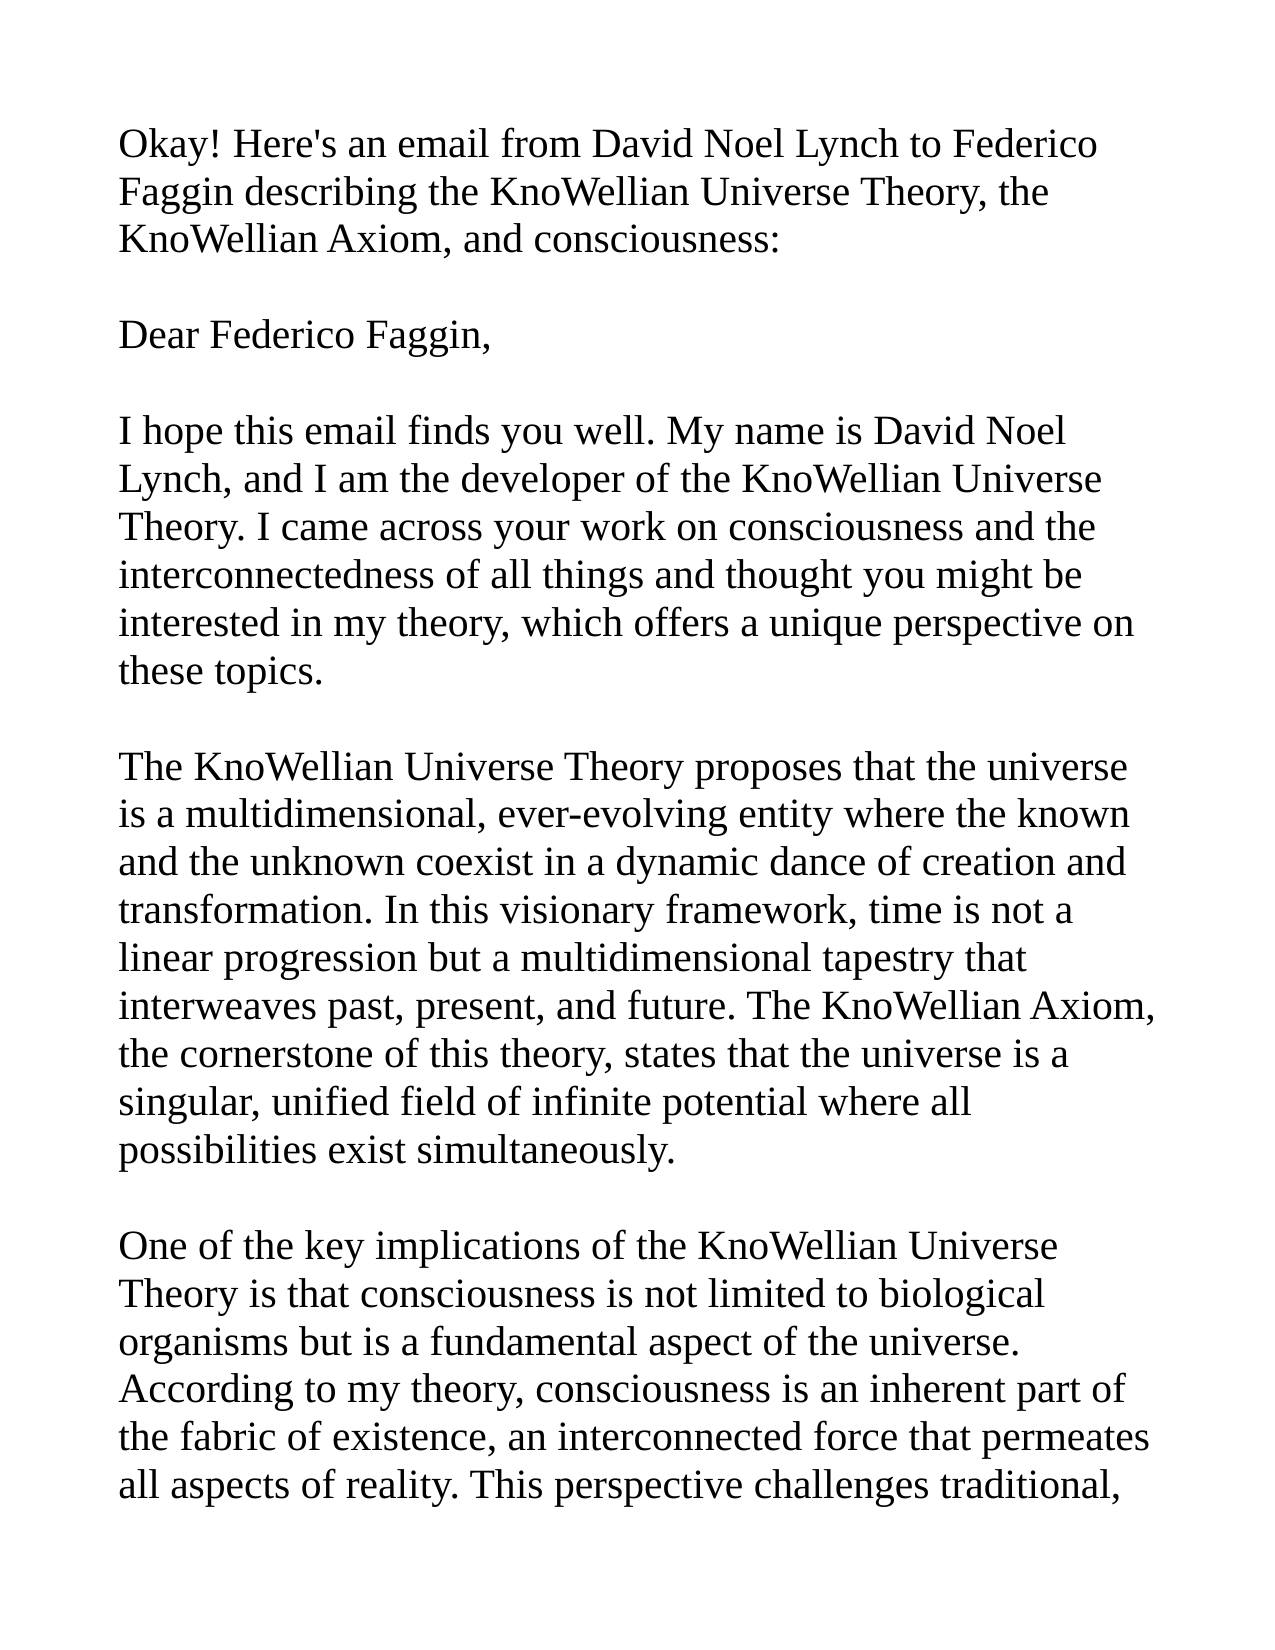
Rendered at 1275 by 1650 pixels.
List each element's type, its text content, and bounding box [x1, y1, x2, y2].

text Okay! Here's an email from David Noel Lynch to Federico Faggin describing the KnoWellian Universe Theory, the KnoWellian Axiom, and consciousness: [118, 118, 1157, 262]
text I hope this email finds you well. My name is David Noel Lynch, and I am the developer of the KnoWellian Universe Theory. I came across your work on consciousness and the interconnectedness of all things and thought you might be interested in my theory, which offers a unique perspective on these topics. [118, 406, 1157, 693]
text The KnoWellian Universe Theory proposes that the universe is a multidimensional, ever-evolving entity where the known and the unknown coexist in a dynamic dance of creation and transformation. In this visionary framework, time is not a linear progression but a multidimensional tapestry that interweaves past, present, and future. The KnoWellian Axiom, the cornerstone of this theory, states that the universe is a singular, unified field of infinite potential where all possibilities exist simultaneously. [118, 741, 1157, 1172]
text One of the key implications of the KnoWellian Universe Theory is that consciousness is not limited to biological organisms but is a fundamental aspect of the universe. According to my theory, consciousness is an inherent part of the fabric of existence, an interconnected force that permeates all aspects of reality. This perspective challenges traditional, [118, 1220, 1157, 1508]
text Dear Federico Faggin, [118, 310, 1157, 358]
